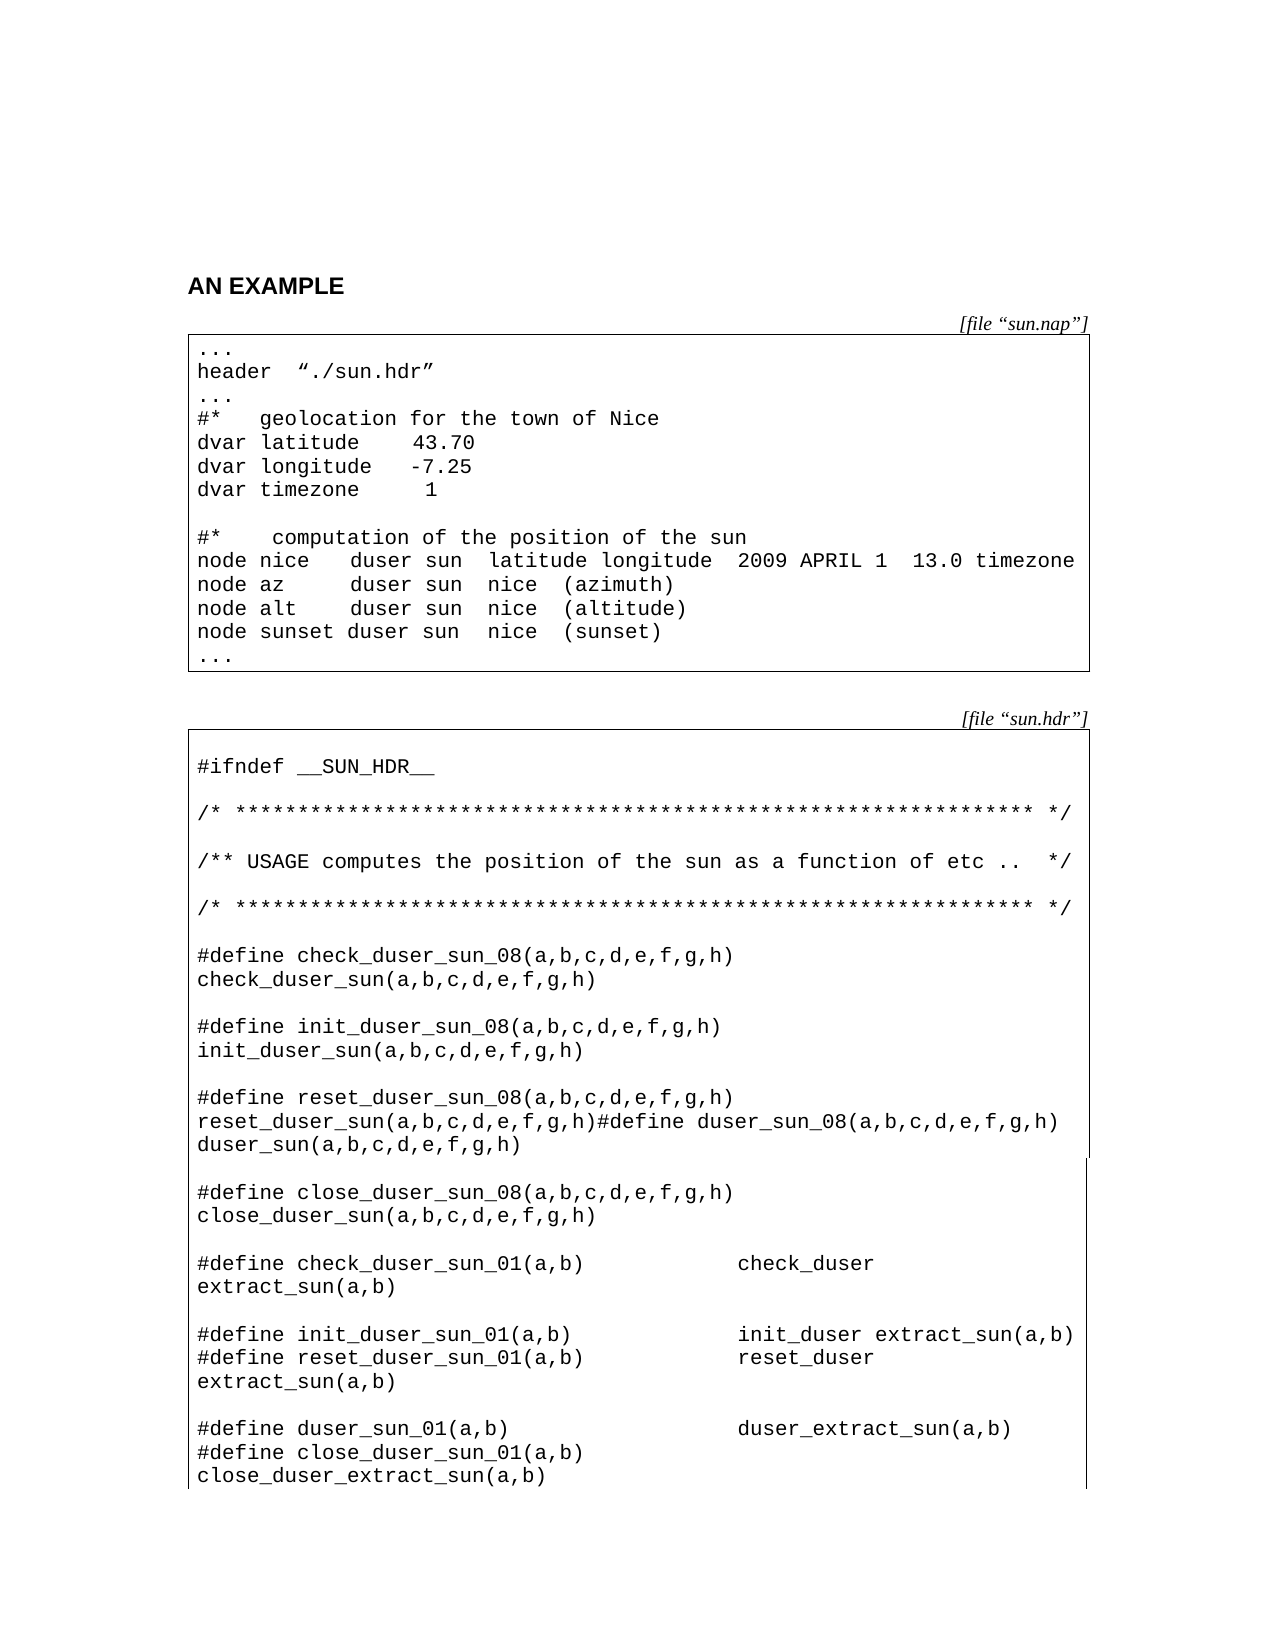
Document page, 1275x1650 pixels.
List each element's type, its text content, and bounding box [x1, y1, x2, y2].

text #* geolocation for the town of Nice [189, 405, 1089, 429]
text dvar timezone 1 [189, 476, 1089, 503]
text ... [189, 335, 1089, 358]
text /* **************************************************************** */ [189, 800, 1089, 827]
text [file “sun.nap”] [187, 312, 1090, 334]
text #define init_duser_sun_08(a,b,c,d,e,f,g,h) init_duser_sun(a,b,c,d,e,f,g,h) [189, 1016, 1089, 1063]
text header “./sun.hdr” [189, 358, 1089, 382]
text #ifndef __SUN_HDR__ [189, 753, 1089, 780]
text #define close_duser_sun_08(a,b,c,d,e,f,g,h) [189, 1182, 1086, 1205]
text dvar longitude -7.25 [189, 453, 1089, 476]
text [file “sun.hdr”] [187, 707, 1090, 729]
text #define duser_sun_01(a,b) duser_extract_sun(a,b) [189, 1418, 1086, 1442]
text #define init_duser_sun_01(a,b) init_duser extract_sun(a,b) [189, 1323, 1086, 1347]
text /** USAGE computes the position of the sun as a function of etc .. */ [189, 847, 1089, 874]
subtitle AN EXAMPLE [187, 273, 1084, 300]
text /* **************************************************************** */ [189, 898, 1089, 922]
text ... [189, 382, 1089, 405]
text #define reset_duser_sun_08(a,b,c,d,e,f,g,h) reset_duser_sun(a,b,c,d,e,f,g,h)#define duser_sun_08(a,b,c,d,e,f,g,h) duser_sun(a,b,c,d,e,f,g,h) [189, 1087, 1089, 1158]
text #define check_duser_sun_08(a,b,c,d,e,f,g,h) check_duser_sun(a,b,c,d,e,f,g,h) [189, 945, 1089, 992]
text close_duser_sun(a,b,c,d,e,f,g,h) [189, 1205, 1086, 1229]
text #define reset_duser_sun_01(a,b) reset_duser extract_sun(a,b) [189, 1347, 1086, 1394]
text dvar latitude 43.70 [189, 429, 1089, 453]
text #define check_duser_sun_01(a,b) check_duser extract_sun(a,b) [189, 1253, 1086, 1300]
text #* computation of the position of the sun [189, 523, 1089, 547]
text #define close_duser_sun_01(a,b) close_duser_extract_sun(a,b) [189, 1442, 1086, 1489]
text node nice duser sun latitude longitude 2009 APRIL 1 13.0 timezone node az duser sun nice (azimuth) node alt duser sun nice (altitude) node sunset duser sun nice (sunset) [189, 547, 1089, 642]
text ... [189, 642, 1089, 671]
